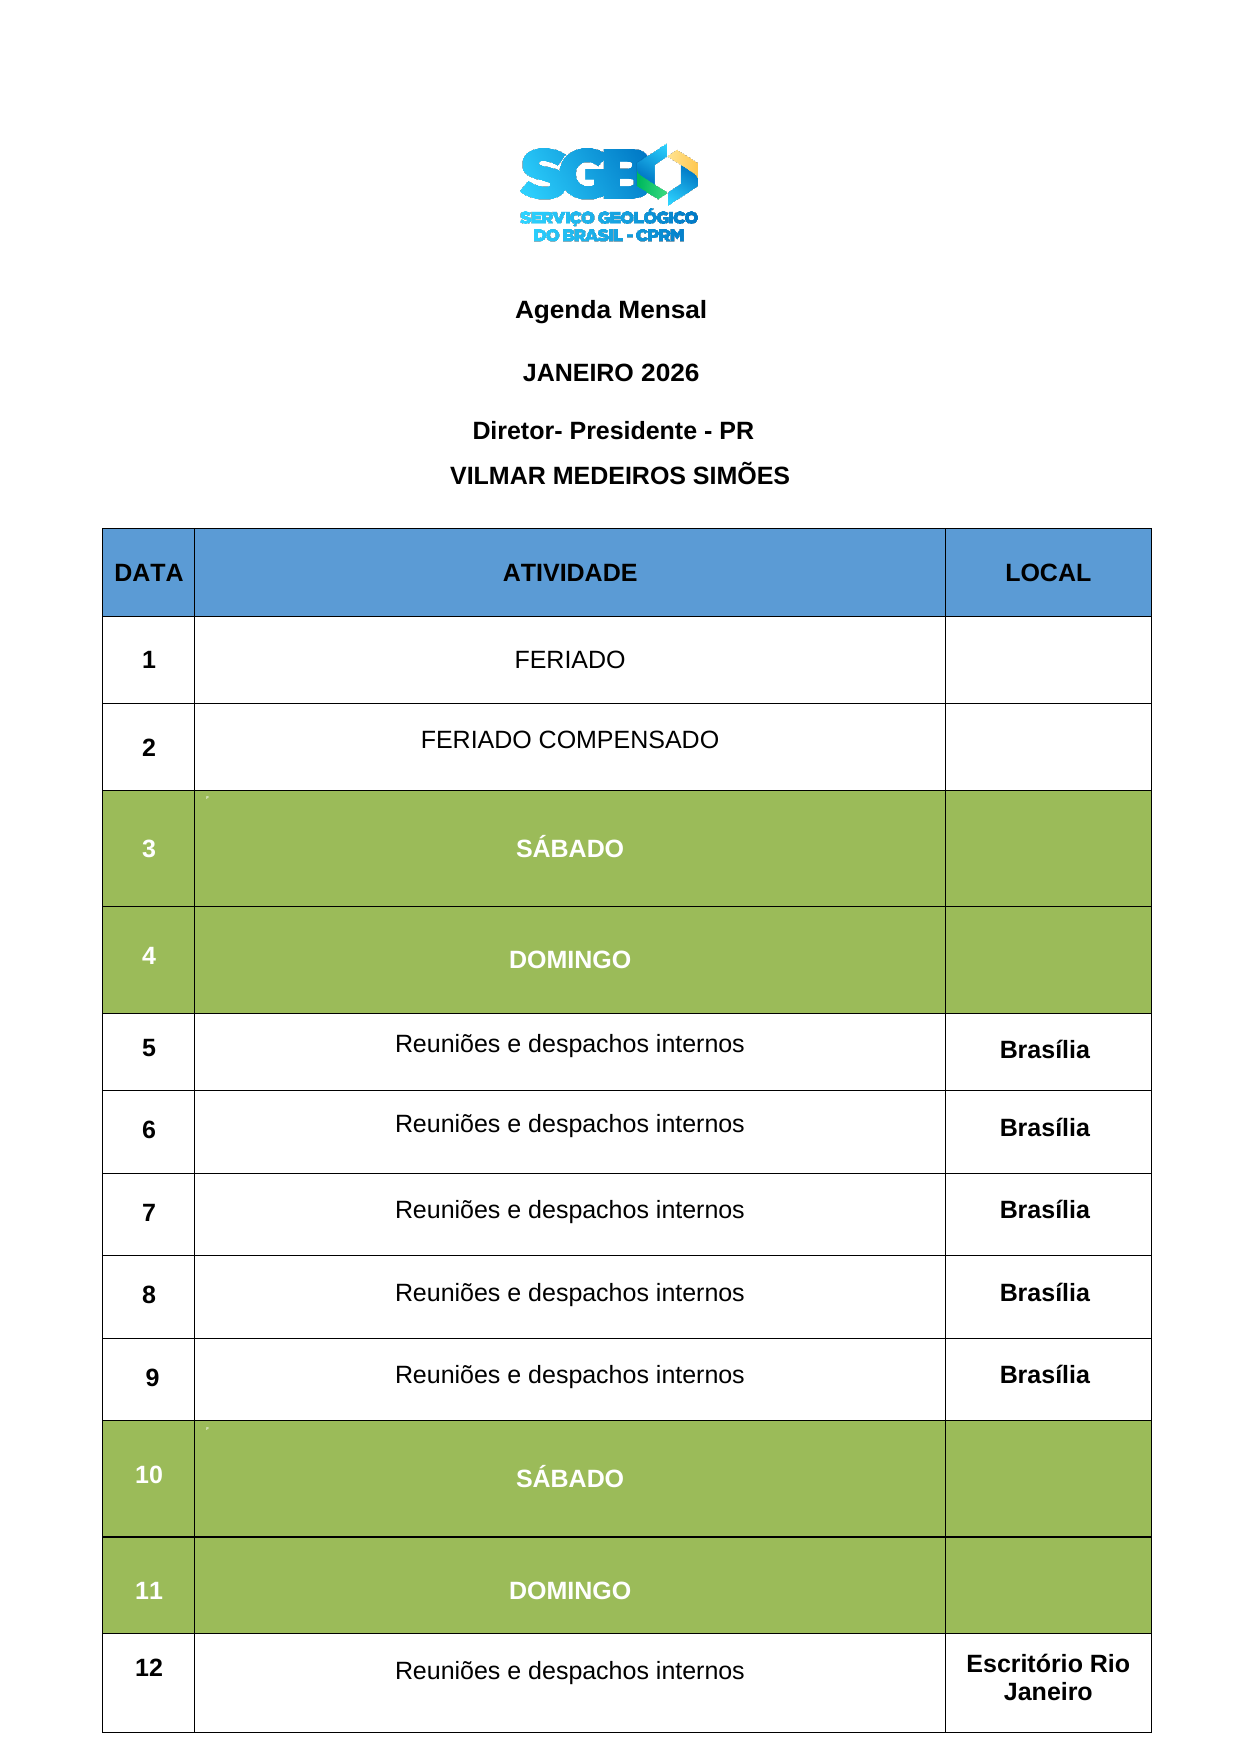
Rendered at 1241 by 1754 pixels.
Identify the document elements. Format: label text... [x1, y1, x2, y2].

table_cell F SÁBADO [195, 791, 945, 906]
table_cell DOMINGO [195, 907, 945, 1013]
table_cell 3 [103, 791, 194, 906]
text Agenda Mensal [424, 295, 798, 324]
table_cell Brasília [946, 1091, 1151, 1173]
table_cell F SÁBADO [195, 1421, 945, 1536]
table_cell 1 [103, 617, 194, 703]
table_cell DOMINGO [195, 1538, 945, 1633]
table_cell 7 [103, 1174, 194, 1255]
table_cell 8 [103, 1256, 194, 1338]
table_cell 9 [103, 1339, 194, 1420]
table_cell [946, 617, 1151, 703]
table_cell Reuniões e despachos internos [195, 1091, 945, 1173]
table_cell [946, 704, 1151, 790]
text JANEIRO 2026 [424, 358, 798, 387]
table_cell 11 [103, 1538, 194, 1633]
table_cell FERIADO [195, 617, 945, 703]
table_cell Reuniões e despachos internos [195, 1014, 945, 1090]
table_cell Reuniões e despachos internos [195, 1256, 945, 1338]
table_cell 10 [103, 1421, 194, 1536]
table_header DATA [103, 529, 194, 616]
table_cell Escritório Rio Janeiro [946, 1634, 1151, 1732]
table_cell Brasília [946, 1014, 1151, 1090]
table_cell Brasília [946, 1256, 1151, 1338]
table_cell [946, 791, 1151, 906]
table_cell [946, 1421, 1151, 1536]
table_cell 6 [103, 1091, 194, 1173]
table_cell Brasília [946, 1174, 1151, 1255]
table_cell 12 [103, 1634, 194, 1732]
table_cell 4 [103, 907, 194, 1013]
table_cell 2 [103, 704, 194, 790]
table_header LOCAL [946, 529, 1151, 616]
table_cell Reuniões e despachos internos [195, 1174, 945, 1255]
table_cell Reuniões e despachos internos [195, 1634, 945, 1732]
text Diretor- Presidente - PR [177, 416, 1063, 445]
table_cell Brasília [946, 1339, 1151, 1420]
table_cell 5 [103, 1014, 194, 1090]
text VILMAR MEDEIROS SIMÕES [177, 461, 1063, 490]
table_cell [946, 907, 1151, 1013]
table_cell Reuniões e despachos internos [195, 1339, 945, 1420]
table_header ATIVIDADE [195, 529, 945, 616]
table_cell FERIADO COMPENSADO [195, 704, 945, 790]
table_cell [946, 1538, 1151, 1633]
